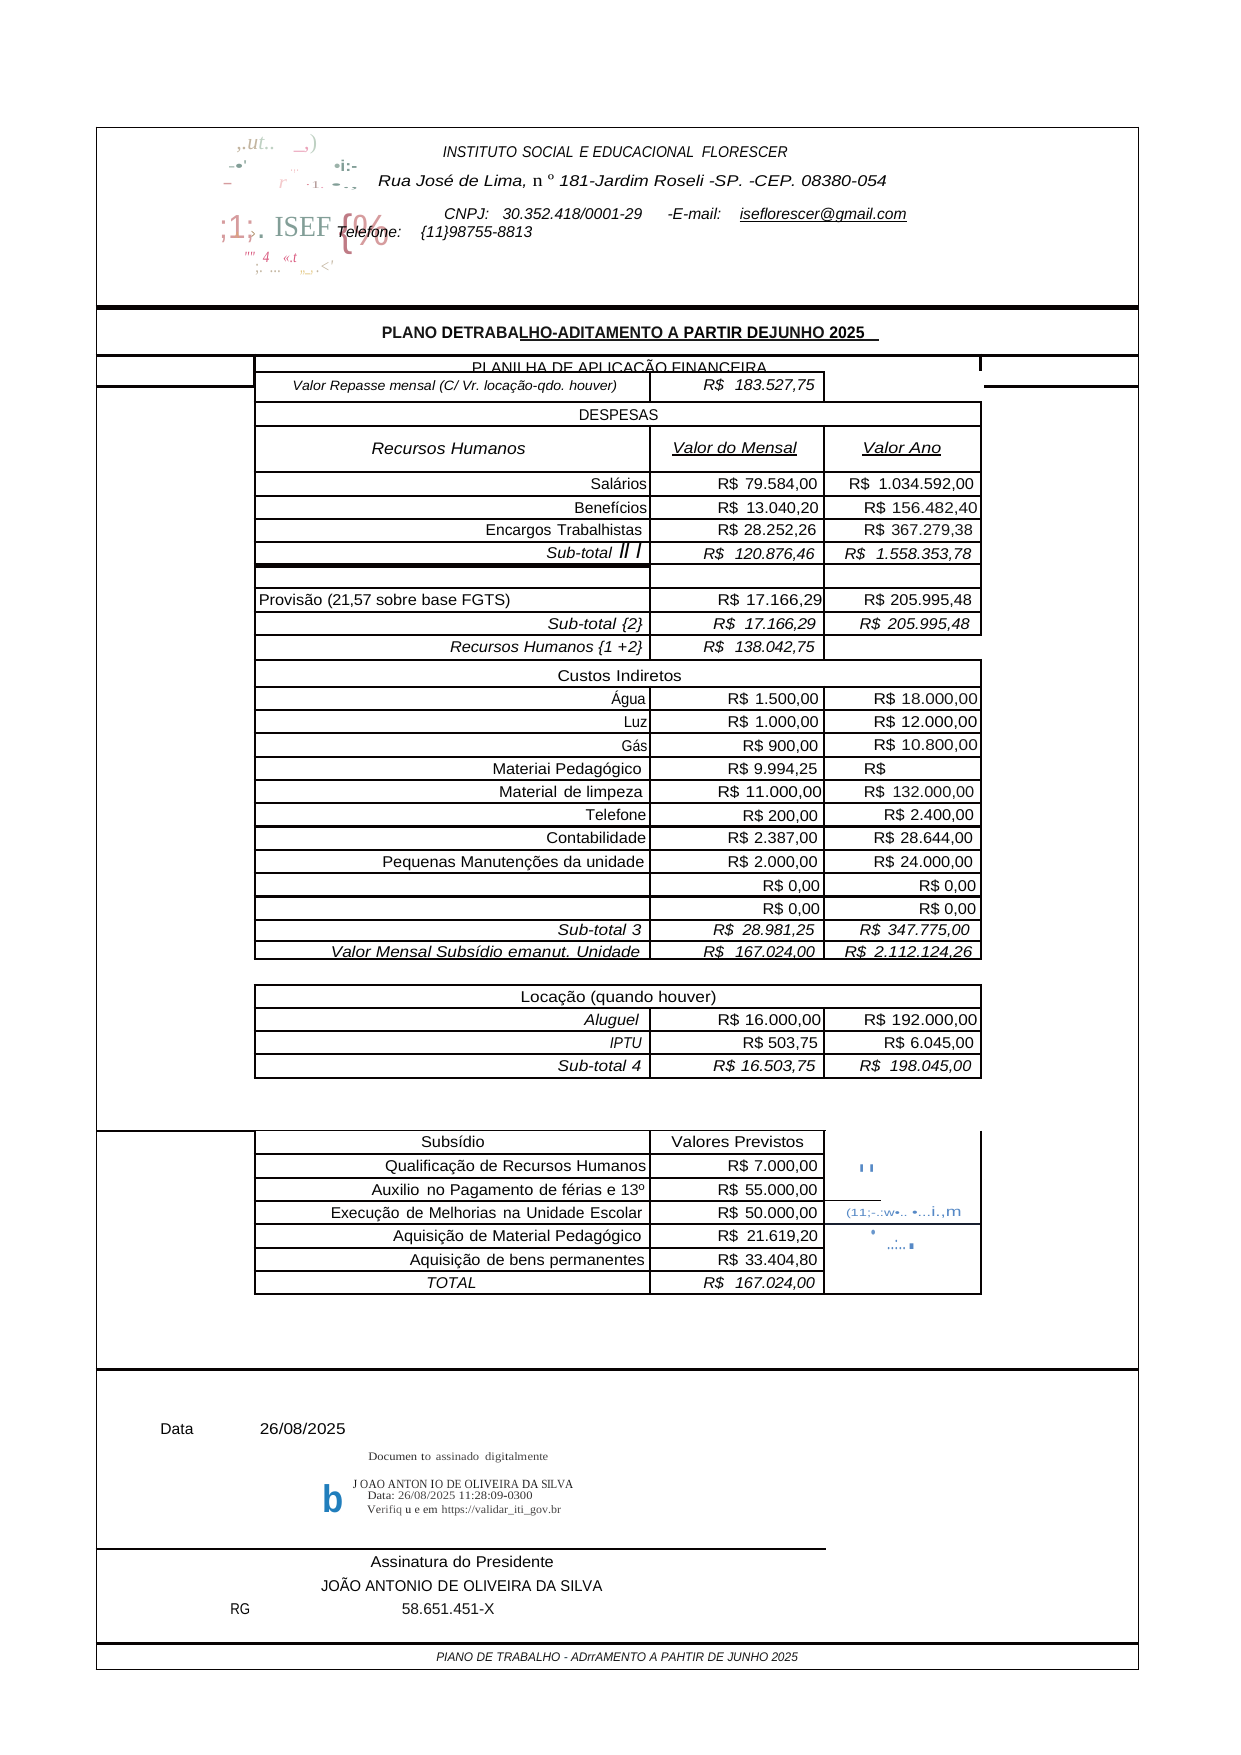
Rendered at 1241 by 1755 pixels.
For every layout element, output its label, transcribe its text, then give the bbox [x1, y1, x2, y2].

table_cell Assinatura do Presidente JOÃO ANTONIO DE OLIVEIRA DA SILVA RG 58.651.451-X [97, 1550, 826, 1642]
table_cell R$ 17.166,29 [651, 589, 823, 611]
table_cell [256, 874, 649, 895]
table_cell R$ 12.000,00 [825, 711, 980, 732]
table_cell R$ 156.482,40 [825, 497, 980, 518]
table_cell R$ 167.024,00 [651, 1272, 823, 1293]
table_cell R$ 21.619,20 [651, 1225, 823, 1247]
table_cell R$ 120.876,46 [651, 543, 823, 563]
table_cell Salários [256, 473, 649, 494]
table_cell R$ 138.042,75 [651, 636, 823, 659]
table_cell R$ 0,00 [825, 874, 980, 895]
table_cell R$ 7.000,00 [651, 1155, 823, 1177]
table_cell R$ 119.931,00 [825, 758, 980, 779]
table_cell R$ 0,00 [825, 898, 980, 919]
table_cell [97, 357, 253, 385]
table_cell PIANO DE TRABALHO - ADrrAMENTO A PAHTIR DE JUNHO 2025 [97, 1645, 1138, 1669]
table_cell R$ 132.000,00 [825, 781, 980, 802]
table_cell Contabilidade [256, 828, 649, 849]
table_cell Auxilio no Pagamento de férias e 13º [256, 1179, 649, 1200]
table_cell R$ 2.387,00 [651, 828, 823, 849]
table_cell R$ 198.045,00 [825, 1055, 980, 1077]
table_cell [825, 565, 980, 587]
table_cell Pequenas Manutenções da unidade [256, 851, 649, 872]
table_header ·· [825, 1131, 881, 1200]
table_cell R$ 28.252,26 [651, 520, 823, 541]
table_header [881, 1131, 980, 1200]
table_cell R$ 28.981,25 [651, 921, 823, 940]
table_cell [256, 898, 649, 919]
table_cell 1 VERBA ADICIONAL - Maio e Setembro 1 [97, 388, 1138, 1367]
table_cell Sub-total ll l [256, 543, 649, 563]
table_cell R$ 2.112.124,26 [825, 942, 980, 958]
table_cell R$ 1.558.353,78 [825, 543, 980, 563]
table_cell R$ 6.045,00 [825, 1032, 980, 1053]
table_cell IPTU [256, 1032, 649, 1053]
table_cell R$ 10.800,00 [825, 734, 980, 756]
table_cell R$ 79.584,00 [651, 473, 823, 494]
table_cell R$ 0,00 [651, 874, 823, 895]
table_cell Provisão (21,57 sobre base FGTS) [256, 589, 649, 611]
table_cell DESPESAS [256, 403, 980, 424]
table_cell Data 26/08/2025 Documen to assinado digitalmente b J OAO ANTON IO DE OLIVEIRA DA SILVA Data: 26/08/2025 11:28:09-0300 Verifiq u e em https://validar_iti_gov.br [97, 1371, 826, 1548]
table_cell Valor Mensal Subsídio emanut. Unidade [256, 942, 649, 958]
table_cell . ..:... [825, 1225, 980, 1293]
table_cell Aquisição de bens permanentes [256, 1249, 649, 1270]
table_cell PLANO DETRABALHO-ADITAMENTO A PARTIR DEJUNHO 2025 [97, 310, 1138, 353]
table_cell Sub-total 3 [256, 921, 649, 940]
table_cell R$ 2.000,00 [651, 851, 823, 872]
table_cell R$ 1.000,00 [651, 711, 823, 732]
table_cell R$ 18.000,00 [825, 688, 980, 709]
table_cell R$ 50.000,00 [651, 1202, 823, 1223]
table_cell R$ 167.024,00 [651, 942, 823, 958]
table_cell [651, 565, 823, 587]
table_cell [826, 1371, 1138, 1642]
table_cell Recursos Humanos {1 +2} [256, 636, 649, 659]
table_cell PLANILHA DE APLICAÇÃO FINANCEIRA [256, 357, 979, 371]
table_cell Qualificação de Recursos Humanos [256, 1155, 649, 1177]
table_cell R$ 205.995,48 [825, 613, 980, 634]
table_header ,.ut.. _,) INSTITUTO SOCIAL E EDUCACIONAL FLORESCER -•' .,. •i:- - r ·1. •., Rua José de Lima, n º 181-Jardim Roseli -SP. -CEP. 08380-054 ;1;. ISEF {% CNPJ: 30.352.418/0001-29 -E-mail: iseflorescer@gmail.com A > Telefone: {11}98755-8813 "";.4...«.t ,,_, .<' [97, 128, 1138, 305]
table_cell Gás [256, 734, 649, 756]
table_header Subsídio [256, 1131, 649, 1153]
table_cell Aquisição de Material Pedagógico [256, 1225, 649, 1247]
table_cell TOTAL [256, 1272, 649, 1293]
table_header R$ 183.527,75 [651, 373, 823, 401]
table_cell (11;-.:w•.. •...i.,m [825, 1200, 980, 1223]
table_cell R$ 33.404,80 [651, 1249, 823, 1270]
table_cell R$ 24.000,00 [825, 851, 980, 872]
table_cell Materiai Pedagógico [256, 758, 649, 779]
table_header Locação (quando houver) [256, 986, 980, 1007]
table_header [825, 371, 981, 401]
table_cell R$ 900,00 [651, 734, 823, 756]
table_cell R$ 2.400,00 [825, 804, 980, 825]
table_cell R$ 17.166,29 [651, 613, 823, 634]
table_cell R$ 55.000,00 [651, 1179, 823, 1200]
table_cell R$ 367.279,38 [825, 520, 980, 541]
table_cell [825, 636, 981, 659]
table_cell Benefícios [256, 497, 649, 518]
table_cell R$ 205.995,48 [825, 589, 980, 611]
table_cell R$ 11.000,00 [651, 781, 823, 802]
table_cell Valor Ano [825, 427, 980, 471]
table_cell Custos Indiretos [256, 661, 980, 686]
table_cell R$ 9.994,25 [651, 758, 823, 779]
table_cell R$ 13.040,20 [651, 497, 823, 518]
table_cell [256, 568, 649, 587]
table_cell Execução de Melhorias na Unidade Escolar [256, 1202, 649, 1223]
table_cell R$ 347.775,00 [825, 921, 980, 940]
table_cell Água [256, 688, 649, 709]
table_cell R$ 503,75 [651, 1032, 823, 1053]
table_header Valor Repasse mensal (C/ Vr. locação-qdo. houver) [256, 373, 649, 401]
table_cell Sub-total {2} [256, 613, 649, 634]
table_cell Sub-total 4 [256, 1055, 649, 1077]
table_cell Luz [256, 711, 649, 732]
table_cell Aluguel [256, 1009, 649, 1030]
table_cell R$ 16.000,00 [651, 1009, 823, 1030]
table_cell Material de limpeza [256, 781, 649, 802]
table_cell R$ 1.500,00 [651, 688, 823, 709]
table_cell Valor do Mensal [651, 427, 823, 471]
table_cell R$ 0,00 [651, 898, 823, 919]
table_cell Recursos Humanos [256, 427, 649, 471]
table_cell R$ 200,00 [651, 804, 823, 825]
table_cell R$ 1.034.592,00 [825, 473, 980, 494]
table_cell R$ 192.000,00 [825, 1009, 980, 1030]
table_cell Telefone [256, 804, 649, 825]
table_cell R$ 28.644,00 [825, 828, 980, 849]
table_cell R$ 16.503,75 [651, 1055, 823, 1077]
table_cell Encargos Trabalhistas [256, 520, 649, 541]
table_cell [982, 357, 1138, 385]
table_header Valores Previstos [651, 1131, 823, 1153]
